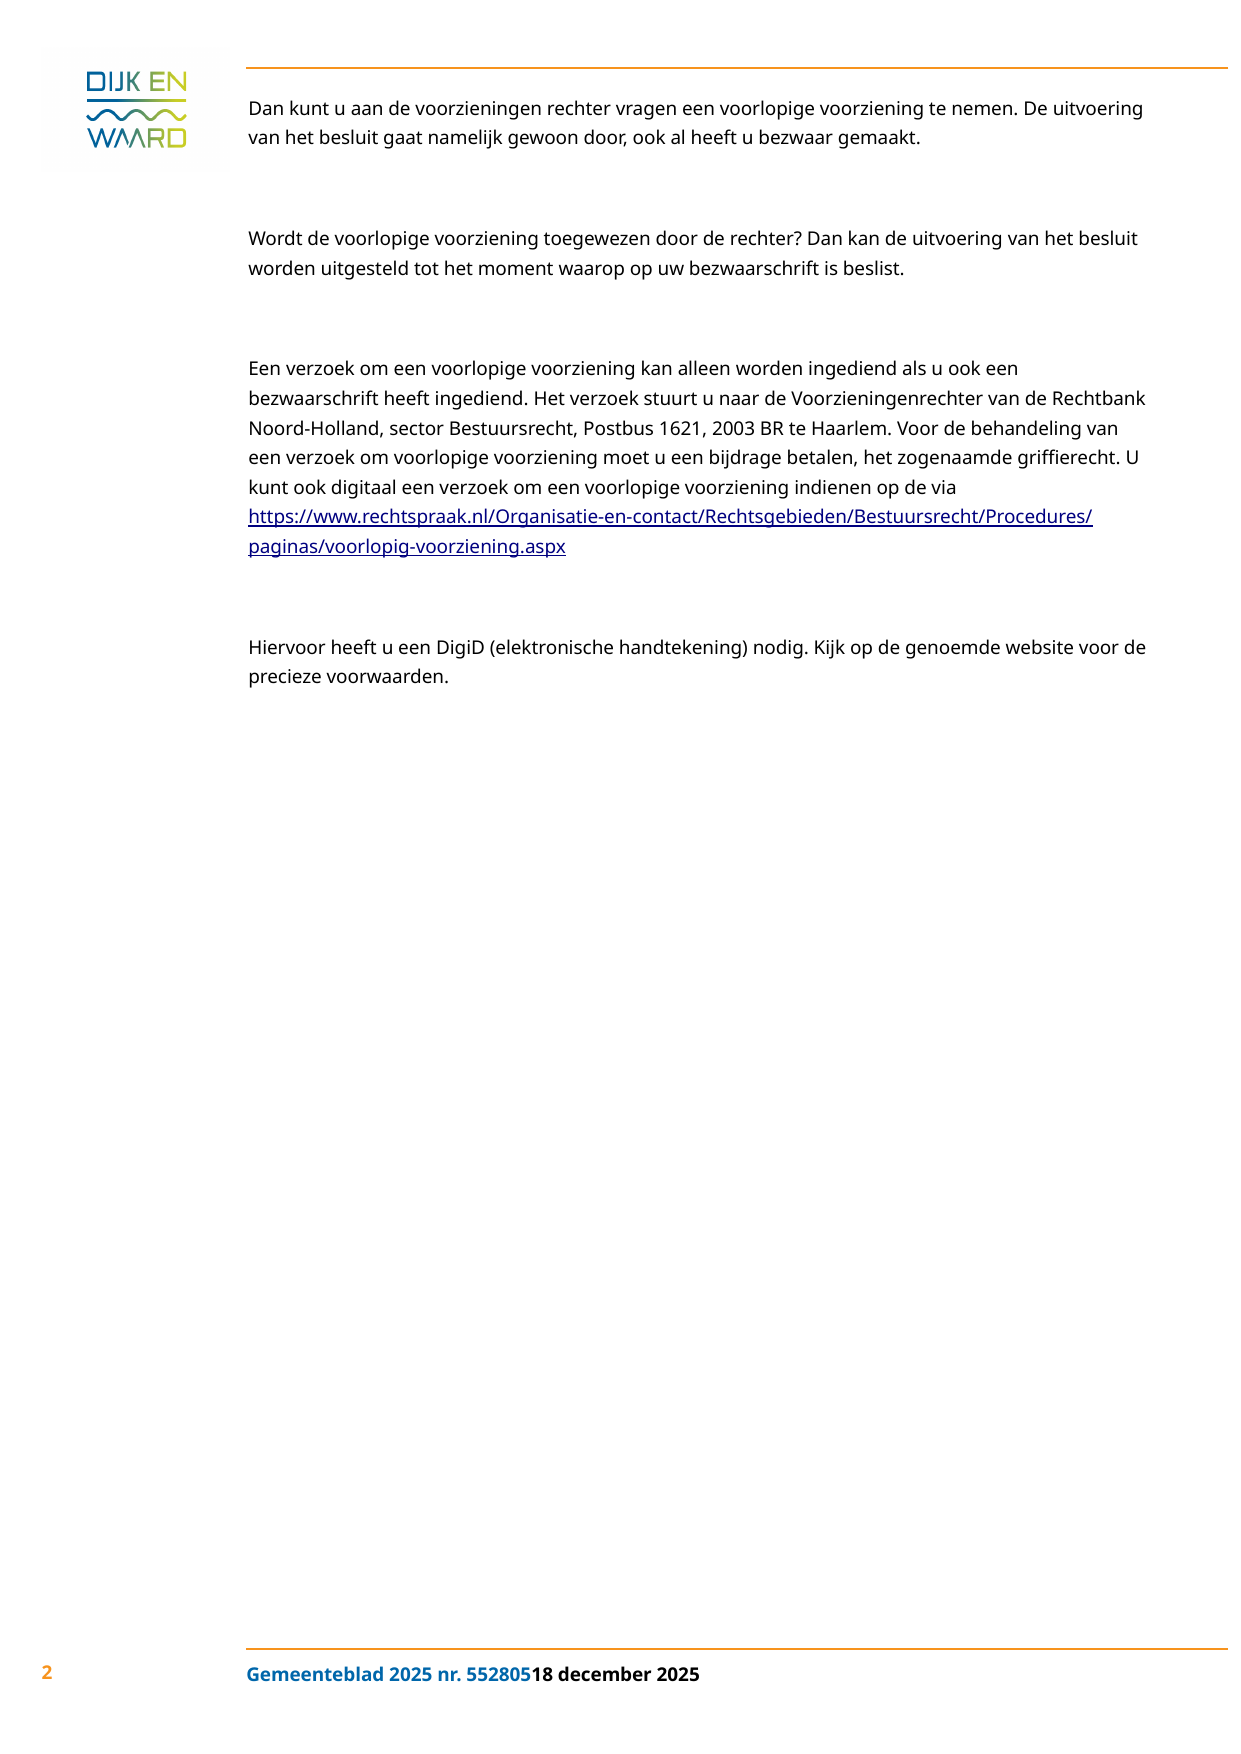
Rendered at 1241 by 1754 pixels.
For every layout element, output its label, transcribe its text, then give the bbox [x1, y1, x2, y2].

text Een verzoek om een voorlopige voorziening kan alleen worden ingediend als u ook een bezwaarschrift heeft ingediend. Het verzoek stuurt u naar de Voorzieningenrechter van de Rechtbank Noord-Holland, sector Bestuursrecht, Postbus 1621, 2003 BR te Haarlem. Voor de behandeling van een verzoek om voorlopige voorziening moet u een bijdrage betalen, het zogenaamde griffierecht. U kunt ook digitaal een verzoek om een voorlopige voorziening indienen op de via https://www.rechtspraak.nl/Organisatie-en-contact/Rechtsgebieden/Bestuursrecht/Procedures/paginas/voorlopig-voorziening.aspx [248, 356, 1152, 559]
picture [41, 47, 231, 172]
text Dan kunt u aan de voorzieningen rechter vragen een voorlopige voorziening te nemen. De uitvoering van het besluit gaat namelijk gewoon door, ook al heeft u bezwaar gemaakt. [248, 95, 1152, 150]
text Wordt de voorlopige voorziening toegewezen door de rechter? Dan kan de uitvoering van het besluit worden uitgesteld tot het moment waarop op uw bezwaarschrift is beslist. [248, 225, 1152, 281]
text Hiervoor heeft u een DigiD (elektronische handtekening) nodig. Kijk op de genoemde website voor de precieze voorwaarden. [248, 634, 1152, 689]
